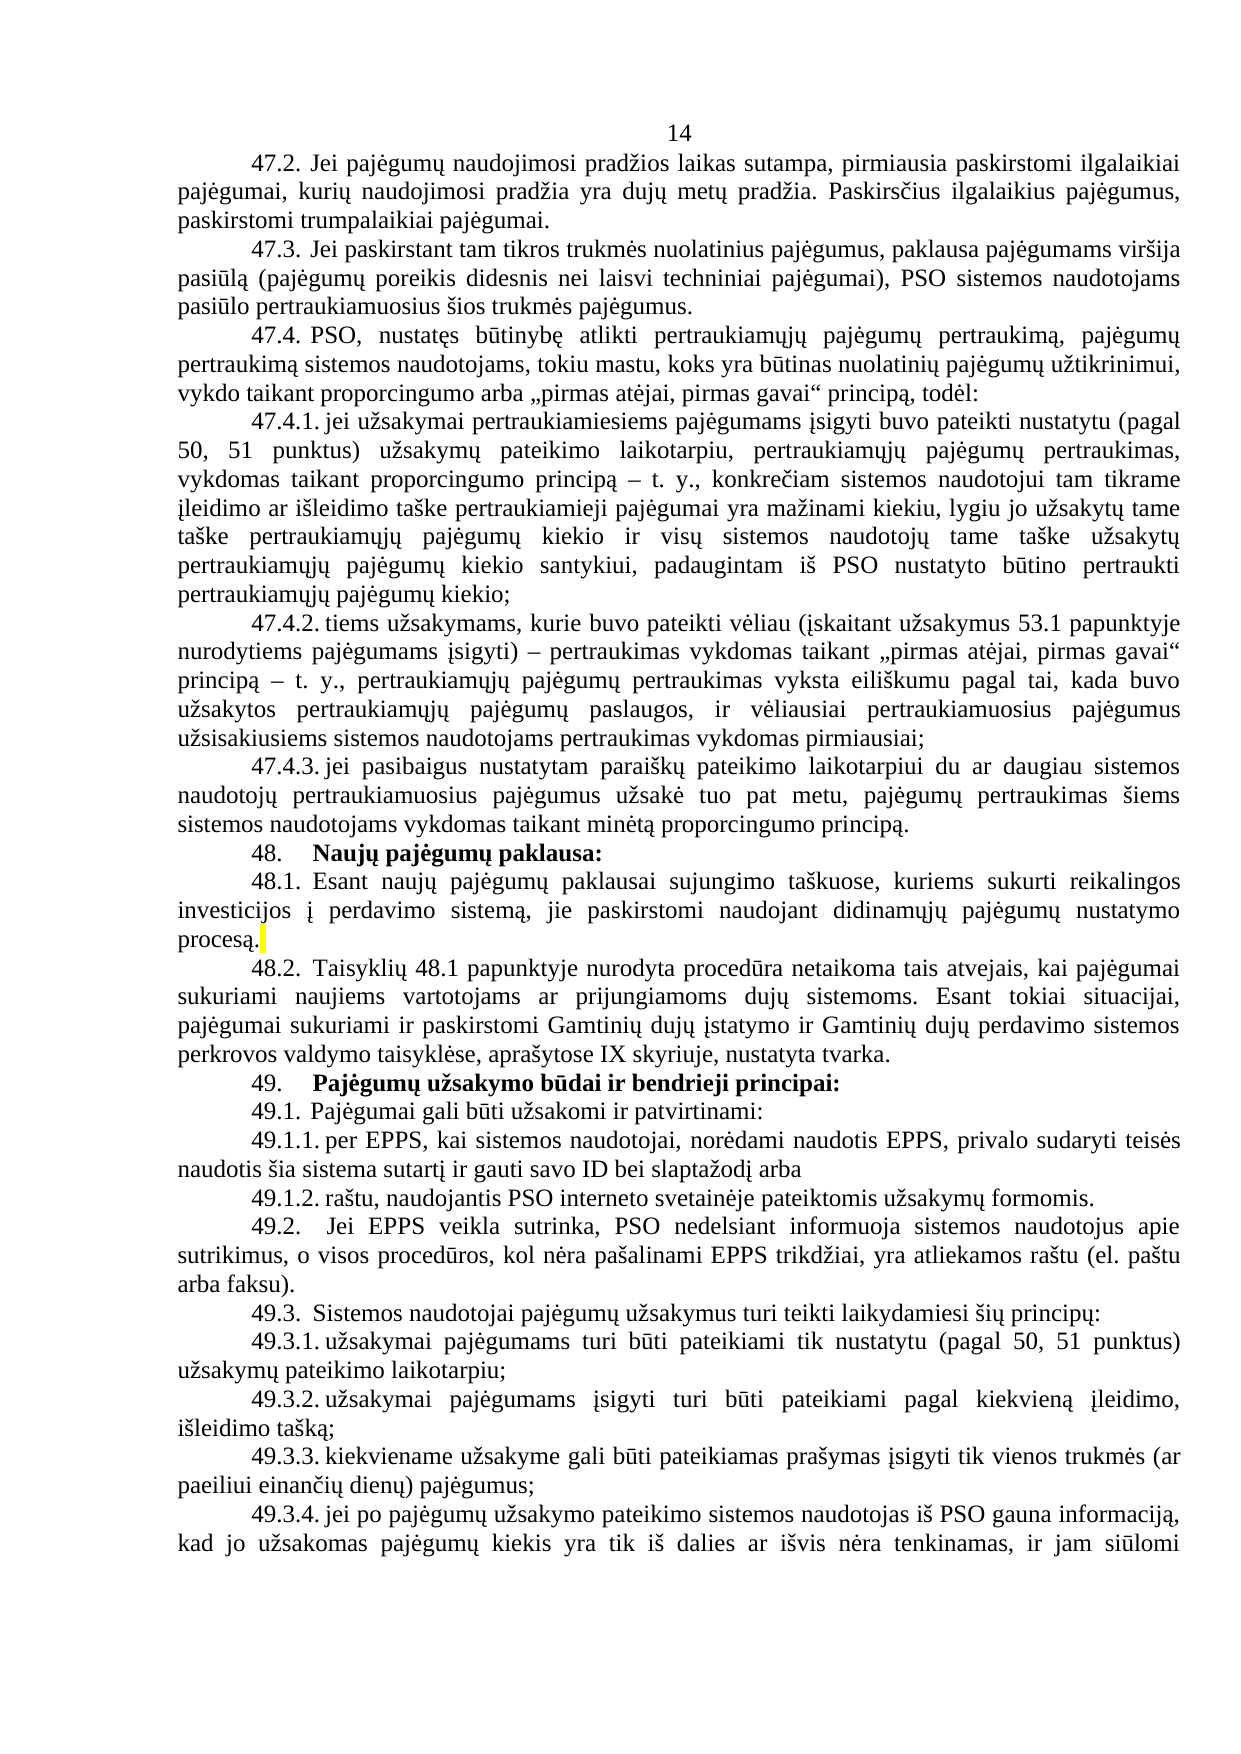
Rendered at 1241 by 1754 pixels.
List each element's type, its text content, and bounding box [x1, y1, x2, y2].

text 47.2. Jei pajėgumų naudojimosi pradžios laikas sutampa, pirmiausia paskirstomi ilgalaikiai pajėgumai, kurių naudojimosi pradžia yra dujų metų pradžia. Paskirsčius ilgalaikius pajėgumus, paskirstomi trumpalaikiai pajėgumai. [177, 148, 1181, 234]
text 47.4.1. jei užsakymai pertraukiamiesiems pajėgumams įsigyti buvo pateikti nustatytu (pagal 50, 51 punktus) užsakymų pateikimo laikotarpiu, pertraukiamųjų pajėgumų pertraukimas, vykdomas taikant proporcingumo principą – t. y., konkrečiam sistemos naudotojui tam tikrame įleidimo ar išleidimo taške pertraukiamieji pajėgumai yra mažinami kiekiu, lygiu jo užsakytų tame taške pertraukiamųjų pajėgumų kiekio ir visų sistemos naudotojų tame taške užsakytų pertraukiamųjų pajėgumų kiekio santykiui, padaugintam iš PSO nustatyto būtino pertraukti pertraukiamųjų pajėgumų kiekio; [177, 406, 1181, 608]
text 49.1.1. per EPPS, kai sistemos naudotojai, norėdami naudotis EPPS, privalo sudaryti teisės naudotis šia sistema sutartį ir gauti savo ID bei slaptažodį arba [177, 1125, 1181, 1183]
text 48.2. Taisyklių 48.1 papunktyje nurodyta procedūra netaikoma tais atvejais, kai pajėgumai sukuriami naujiems vartotojams ar prijungiamoms dujų sistemoms. Esant tokiai situacijai, pajėgumai sukuriami ir paskirstomi Gamtinių dujų įstatymo ir Gamtinių dujų perdavimo sistemos perkrovos valdymo taisyklėse, aprašytose IX skyriuje, nustatyta tvarka. [177, 953, 1181, 1068]
text 49.3.4. jei po pajėgumų užsakymo pateikimo sistemos naudotojas iš PSO gauna informaciją, kad jo užsakomas pajėgumų kiekis yra tik iš dalies ar išvis nėra tenkinamas, ir jam siūlomi [177, 1499, 1181, 1556]
text 49.2. Jei EPPS veikla sutrinka, PSO nedelsiant informuoja sistemos naudotojus apie sutrikimus, o visos procedūros, kol nėra pašalinami EPPS trikdžiai, yra atliekamos raštu (el. paštu arba faksu). [177, 1211, 1181, 1298]
text 49.3. Sistemos naudotojai pajėgumų užsakymus turi teikti laikydamiesi šių principų: [177, 1298, 1181, 1326]
text 48. Naujų pajėgumų paklausa: [177, 838, 1181, 866]
text 47.4. PSO, nustatęs būtinybę atlikti pertraukiamųjų pajėgumų pertraukimą, pajėgumų pertraukimą sistemos naudotojams, tokiu mastu, koks yra būtinas nuolatinių pajėgumų užtikrinimui, vykdo taikant proporcingumo arba „pirmas atėjai, pirmas gavai“ principą, todėl: [177, 320, 1181, 406]
text 47.4.3. jei pasibaigus nustatytam paraiškų pateikimo laikotarpiui du ar daugiau sistemos naudotojų pertraukiamuosius pajėgumus užsakė tuo pat metu, pajėgumų pertraukimas šiems sistemos naudotojams vykdomas taikant minėtą proporcingumo principą. [177, 751, 1181, 838]
text 49.1.2. raštu, naudojantis PSO interneto svetainėje pateiktomis užsakymų formomis. [177, 1183, 1181, 1211]
text 49.3.1. užsakymai pajėgumams turi būti pateikiami tik nustatytu (pagal 50, 51 punktus) užsakymų pateikimo laikotarpiu; [177, 1326, 1181, 1384]
text 49.3.3. kiekviename užsakyme gali būti pateikiamas prašymas įsigyti tik vienos trukmės (ar paeiliui einančių dienų) pajėgumus; [177, 1441, 1181, 1499]
text 47.3. Jei paskirstant tam tikros trukmės nuolatinius pajėgumus, paklausa pajėgumams viršija pasiūlą (pajėgumų poreikis didesnis nei laisvi techniniai pajėgumai), PSO sistemos naudotojams pasiūlo pertraukiamuosius šios trukmės pajėgumus. [177, 234, 1181, 320]
text 49.3.2. užsakymai pajėgumams įsigyti turi būti pateikiami pagal kiekvieną įleidimo, išleidimo tašką; [177, 1384, 1181, 1441]
text 49. Pajėgumų užsakymo būdai ir bendrieji principai: [177, 1068, 1181, 1096]
text 48.1. Esant naujų pajėgumų paklausai sujungimo taškuose, kuriems sukurti reikalingos investicijos į perdavimo sistemą, jie paskirstomi naudojant didinamųjų pajėgumų nustatymo procesą. [177, 866, 1181, 953]
text 47.4.2. tiems užsakymams, kurie buvo pateikti vėliau (įskaitant užsakymus 53.1 papunktyje nurodytiems pajėgumams įsigyti) – pertraukimas vykdomas taikant „pirmas atėjai, pirmas gavai“ principą – t. y., pertraukiamųjų pajėgumų pertraukimas vyksta eiliškumu pagal tai, kada buvo užsakytos pertraukiamųjų pajėgumų paslaugos, ir vėliausiai pertraukiamuosius pajėgumus užsisakiusiems sistemos naudotojams pertraukimas vykdomas pirmiausiai; [177, 608, 1181, 751]
text 49.1. Pajėgumai gali būti užsakomi ir patvirtinami: [177, 1096, 1181, 1125]
